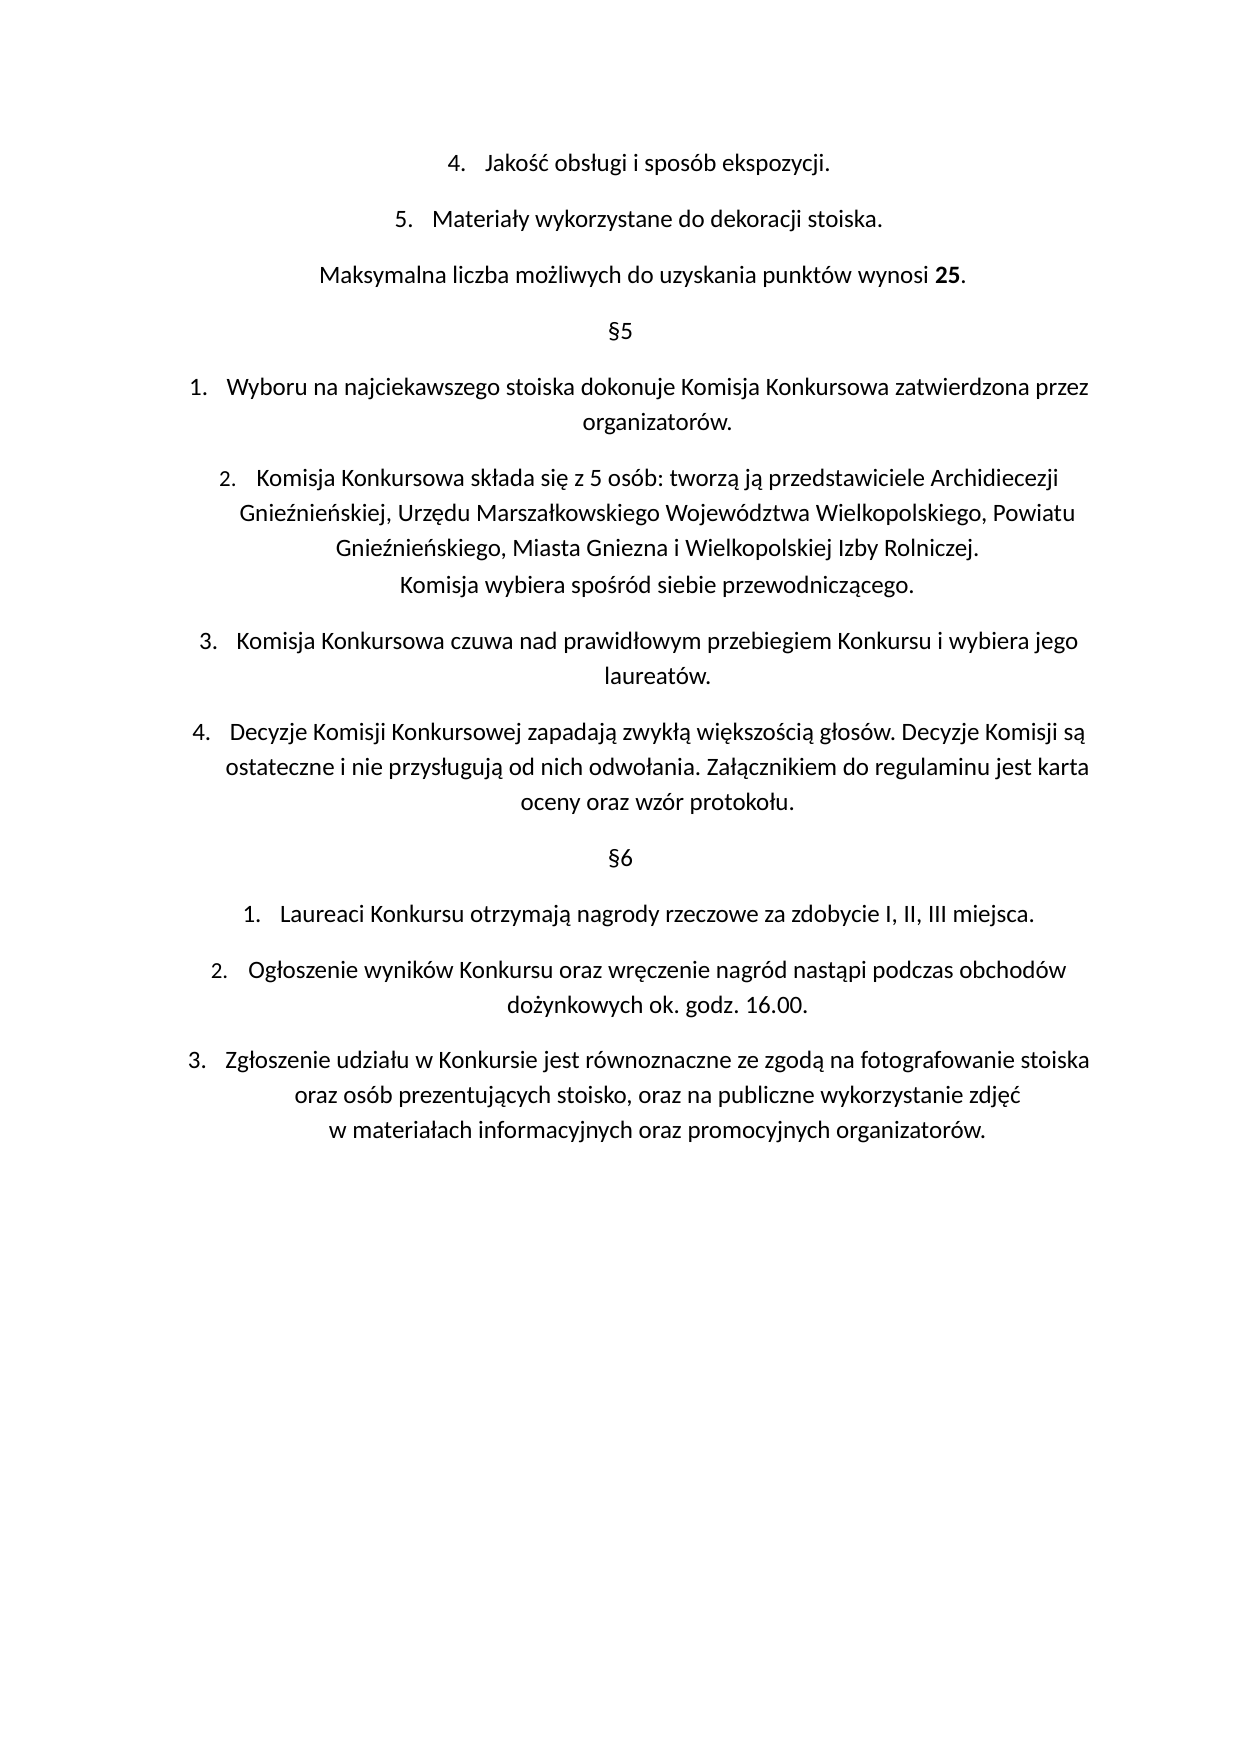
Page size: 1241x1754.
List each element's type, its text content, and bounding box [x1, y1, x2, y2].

list Jakość obsługi i sposób ekspozycji. [185, 148, 1093, 178]
list Maksymalna liczba możliwych do uzyskania punktów wynosi 25. [223, 259, 1093, 290]
list Ogłoszenie wyników Konkursu oraz wręczenie nagród nastąpi podczas obchodów dożynkowych ok. godz. 16.00. [185, 954, 1093, 1019]
text §5 [148, 315, 1093, 346]
list Komisja Konkursowa czuwa nad prawidłowym przebiegiem Konkursu i wybiera jego laureatów. [185, 626, 1093, 691]
list Komisja wybiera spośród siebie przewodniczącego. [223, 570, 1093, 600]
list Wyboru na najciekawszego stoiska dokonuje Komisja Konkursowa zatwierdzona przez organizatorów. [185, 371, 1093, 436]
text §6 [148, 842, 1093, 873]
list Laureaci Konkursu otrzymają nagrody rzeczowe za zdobycie I, II, III miejsca. [185, 898, 1093, 928]
list Zgłoszenie udziału w Konkursie jest równoznaczne ze zgodą na fotografowanie stoiska oraz osób prezentujących stoisko, oraz na publiczne wykorzystanie zdjęć w materiałach informacyjnych oraz promocyjnych organizatorów. [185, 1045, 1093, 1145]
list Decyzje Komisji Konkursowej zapadają zwykłą większością głosów. Decyzje Komisji są ostateczne i nie przysługują od nich odwołania. Załącznikiem do regulaminu jest karta oceny oraz wzór protokołu. [185, 716, 1093, 817]
list Komisja Konkursowa składa się z 5 osób: tworzą ją przedstawiciele Archidiecezji Gnieźnieńskiej, Urzędu Marszałkowskiego Województwa Wielkopolskiego, Powiatu Gnieźnieńskiego, Miasta Gniezna i Wielkopolskiej Izby Rolniczej. [185, 462, 1093, 562]
list Materiały wykorzystane do dekoracji stoiska. [185, 203, 1093, 234]
